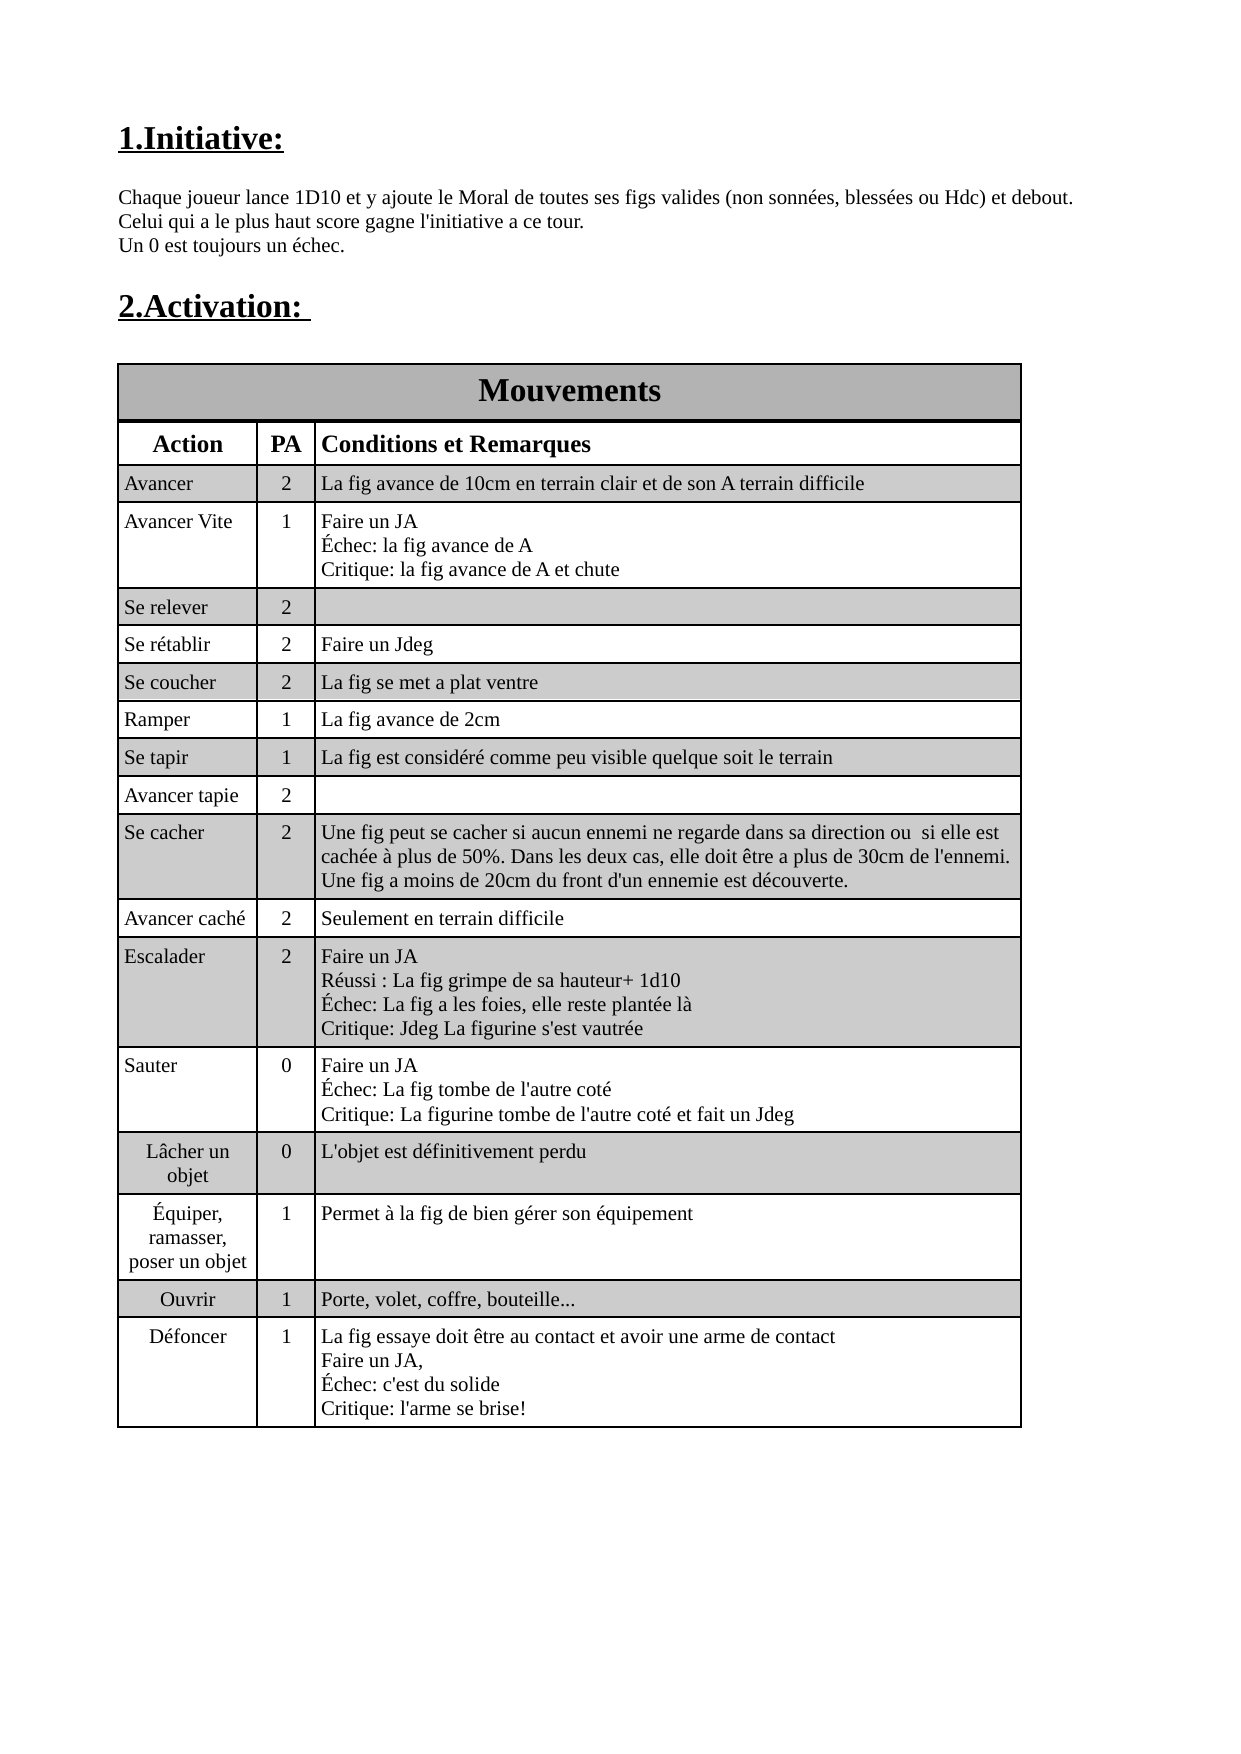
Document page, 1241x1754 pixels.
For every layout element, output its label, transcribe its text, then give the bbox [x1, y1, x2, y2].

table_header Conditions et Remarques [316, 423, 1020, 463]
table_cell Se rétablir [119, 626, 256, 662]
table_cell 2 [258, 664, 314, 699]
table_cell Ramper [119, 702, 256, 737]
table_cell Équiper, ramasser, poser un objet [119, 1195, 256, 1279]
table_cell Se coucher [119, 664, 256, 699]
table_cell La fig avance de 2cm [316, 702, 1020, 737]
table_cell La fig se met a plat ventre [316, 664, 1020, 699]
table_cell Faire un JA Échec: La fig tombe de l'autre coté Critique: La figurine tombe de l'autre coté et fait un Jdeg [316, 1048, 1020, 1131]
table_cell 0 [258, 1133, 314, 1193]
table_cell Lâcher un objet [119, 1133, 256, 1193]
text Un 0 est toujours un échec. [118, 233, 1122, 257]
table_cell Faire un JA Réussi : La fig grimpe de sa hauteur+ 1d10 Échec: La fig a les foies, elle reste plantée là Critique: Jdeg La figurine s'est vautrée [316, 938, 1020, 1046]
table_cell 1 [258, 1281, 314, 1316]
table_cell Défoncer [119, 1318, 256, 1426]
table_cell 2 [258, 900, 314, 936]
table_cell 1 [258, 702, 314, 737]
table_cell Seulement en terrain difficile [316, 900, 1020, 936]
table_cell Escalader [119, 938, 256, 1046]
table_cell Avancer [119, 466, 256, 501]
table_cell La fig est considéré comme peu visible quelque soit le terrain [316, 739, 1020, 775]
table_cell [316, 777, 1020, 812]
table_cell 2 [258, 938, 314, 1046]
table_cell Se cacher [119, 815, 256, 898]
table_header PA [258, 423, 314, 463]
table_cell Se tapir [119, 739, 256, 775]
table_cell 2 [258, 815, 314, 898]
table_cell 0 [258, 1048, 314, 1131]
table_cell 2 [258, 626, 314, 662]
text Chaque joueur lance 1D10 et y ajoute le Moral de toutes ses figs valides (non sonnées, blessées ou Hdc) et debout. Celui qui a le plus haut score gagne l'initiative a ce tour. [118, 185, 1122, 233]
table_cell [316, 589, 1020, 624]
table_cell Se relever [119, 589, 256, 624]
table_cell Avancer caché [119, 900, 256, 936]
table_cell Porte, volet, coffre, bouteille... [316, 1281, 1020, 1316]
table_cell Faire un Jdeg [316, 626, 1020, 662]
table_cell Sauter [119, 1048, 256, 1131]
table_header Mouvements [119, 365, 1020, 419]
table_cell Faire un JA Échec: la fig avance de A Critique: la fig avance de A et chute [316, 503, 1020, 587]
table_cell Ouvrir [119, 1281, 256, 1316]
table_cell 2 [258, 466, 314, 501]
table_cell L'objet est définitivement perdu [316, 1133, 1020, 1193]
text 2.Activation: [118, 286, 1122, 324]
table_cell La fig essaye doit être au contact et avoir une arme de contact Faire un JA, Échec: c'est du solide Critique: l'arme se brise! [316, 1318, 1020, 1426]
table_header Action [119, 423, 256, 463]
table_cell 2 [258, 589, 314, 624]
table_cell 1 [258, 1195, 314, 1279]
table_cell 1 [258, 503, 314, 587]
table_cell 1 [258, 1318, 314, 1426]
table_cell Une fig peut se cacher si aucun ennemi ne regarde dans sa direction ou si elle est cachée à plus de 50%. Dans les deux cas, elle doit être a plus de 30cm de l'ennemi. Une fig a moins de 20cm du front d'un ennemie est découverte. [316, 815, 1020, 898]
table_cell La fig avance de 10cm en terrain clair et de son A terrain difficile [316, 466, 1020, 501]
table_cell Avancer tapie [119, 777, 256, 812]
table_cell Permet à la fig de bien gérer son équipement [316, 1195, 1020, 1279]
table_cell 2 [258, 777, 314, 812]
table_cell 1 [258, 739, 314, 775]
table_cell Avancer Vite [119, 503, 256, 587]
text 1.Initiative: [118, 118, 1122, 156]
